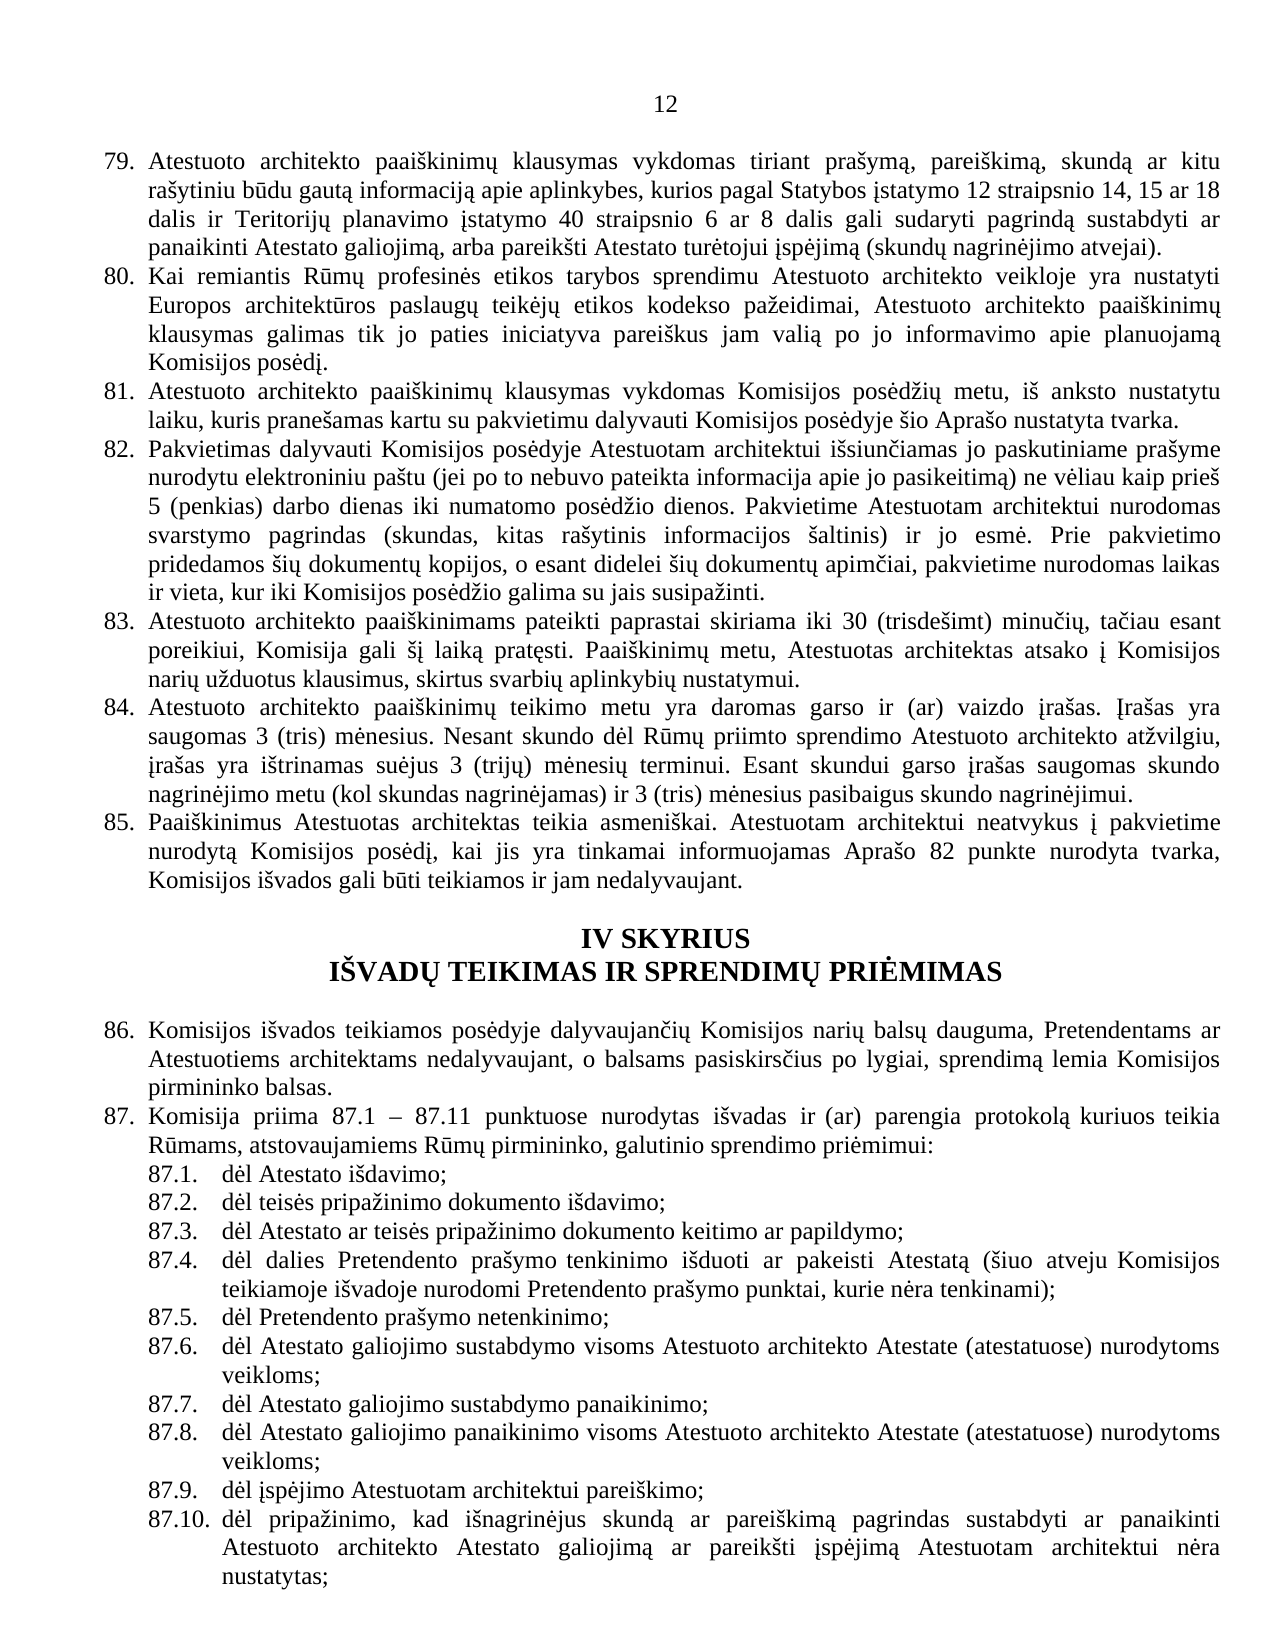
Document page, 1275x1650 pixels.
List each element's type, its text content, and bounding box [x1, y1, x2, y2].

text 84. Atestuoto architekto paaiškinimų teikimo metu yra daromas garso ir (ar) vaizdo įrašas. Įrašas yra saugomas 3 (tris) mėnesius. Nesant skundo dėl Rūmų priimto sprendimo Atestuoto architekto atžvilgiu, įrašas yra ištrinamas suėjus 3 (trijų) mėnesių terminui. Esant skundui garso įrašas saugomas skundo nagrinėjimo metu (kol skundas nagrinėjamas) ir 3 (tris) mėnesius pasibaigus skundo nagrinėjimui. [103, 692, 1221, 807]
text 87.2. dėl teisės pripažinimo dokumento išdavimo; [148, 1187, 1220, 1216]
text IŠVADŲ TEIKIMAS IR SPRENDIMŲ PRIĖMIMAS [103, 954, 1227, 988]
text 83. Atestuoto architekto paaiškinimams pateikti paprastai skiriama iki 30 (trisdešimt) minučių, tačiau esant poreikiui, Komisija gali šį laiką pratęsti. Paaiškinimų metu, Atestuotas architektas atsako į Komisijos narių užduotus klausimus, skirtus svarbių aplinkybių nustatymui. [103, 606, 1221, 692]
text 81. Atestuoto architekto paaiškinimų klausymas vykdomas Komisijos posėdžių metu, iš anksto nustatytu laiku, kuris pranešamas kartu su pakvietimu dalyvauti Komisijos posėdyje šio Aprašo nustatyta tvarka. [103, 376, 1221, 434]
text 79. Atestuoto architekto paaiškinimų klausymas vykdomas tiriant prašymą, pareiškimą, skundą ar kitu rašytiniu būdu gautą informaciją apie aplinkybes, kurios pagal Statybos įstatymo 12 straipsnio 14, 15 ar 18 dalis ir Teritorijų planavimo įstatymo 40 straipsnio 6 ar 8 dalis gali sudaryti pagrindą sustabdyti ar panaikinti Atestato galiojimą, arba pareikšti Atestato turėtojui įspėjimą (skundų nagrinėjimo atvejai). [103, 146, 1221, 261]
text 85. Paaiškinimus Atestuotas architektas teikia asmeniškai. Atestuotam architektui neatvykus į pakvietime nurodytą Komisijos posėdį, kai jis yra tinkamai informuojamas Aprašo 82 punkte nurodyta tvarka, Komisijos išvados gali būti teikiamos ir jam nedalyvaujant. [103, 807, 1221, 894]
text 87.3. dėl Atestato ar teisės pripažinimo dokumento keitimo ar papildymo; [148, 1216, 1220, 1245]
text 87. Komisija priima 87.1 – 87.11 punktuose nurodytas išvadas ir (ar) parengia protokolą kuriuos teikia Rūmams, atstovaujamiems Rūmų pirmininko, galutinio sprendimo priėmimui: [103, 1101, 1220, 1159]
text 87.4. dėl dalies Pretendento prašymo tenkinimo išduoti ar pakeisti Atestatą (šiuo atveju Komisijos teikiamoje išvadoje nurodomi Pretendento prašymo punktai, kurie nėra tenkinami); [148, 1245, 1220, 1302]
text 87.5. dėl Pretendento prašymo netenkinimo; [148, 1302, 1220, 1331]
text 87.1. dėl Atestato išdavimo; [148, 1159, 1220, 1187]
text 86. Komisijos išvados teikiamos posėdyje dalyvaujančių Komisijos narių balsų dauguma, Pretendentams ar Atestuotiems architektams nedalyvaujant, o balsams pasiskirsčius po lygiai, sprendimą lemia Komisijos pirmininko balsas. [103, 1015, 1220, 1101]
text 87.6. dėl Atestato galiojimo sustabdymo visoms Atestuoto architekto Atestate (atestatuose) nurodytoms veikloms; [148, 1331, 1220, 1389]
text 80. Kai remiantis Rūmų profesinės etikos tarybos sprendimu Atestuoto architekto veikloje yra nustatyti Europos architektūros paslaugų teikėjų etikos kodekso pažeidimai, Atestuoto architekto paaiškinimų klausymas galimas tik jo paties iniciatyva pareiškus jam valią po jo informavimo apie planuojamą Komisijos posėdį. [103, 261, 1221, 376]
text 87.9. dėl įspėjimo Atestuotam architektui pareiškimo; [148, 1475, 1220, 1504]
text 87.8. dėl Atestato galiojimo panaikinimo visoms Atestuoto architekto Atestate (atestatuose) nurodytoms veikloms; [148, 1417, 1220, 1475]
text 87.7. dėl Atestato galiojimo sustabdymo panaikinimo; [148, 1389, 1220, 1417]
text 82. Pakvietimas dalyvauti Komisijos posėdyje Atestuotam architektui išsiunčiamas jo paskutiniame prašyme nurodytu elektroniniu paštu (jei po to nebuvo pateikta informacija apie jo pasikeitimą) ne vėliau kaip prieš 5 (penkias) darbo dienas iki numatomo posėdžio dienos. Pakvietime Atestuotam architektui nurodomas svarstymo pagrindas (skundas, kitas rašytinis informacijos šaltinis) ir jo esmė. Prie pakvietimo pridedamos šių dokumentų kopijos, o esant didelei šių dokumentų apimčiai, pakvietime nurodomas laikas ir vieta, kur iki Komisijos posėdžio galima su jais susipažinti. [103, 434, 1221, 606]
text 87.10. dėl pripažinimo, kad išnagrinėjus skundą ar pareiškimą pagrindas sustabdyti ar panaikinti Atestuoto architekto Atestato galiojimą ar pareikšti įspėjimą Atestuotam architektui nėra nustatytas; [148, 1504, 1220, 1590]
text IV SKYRIUS [103, 921, 1227, 954]
